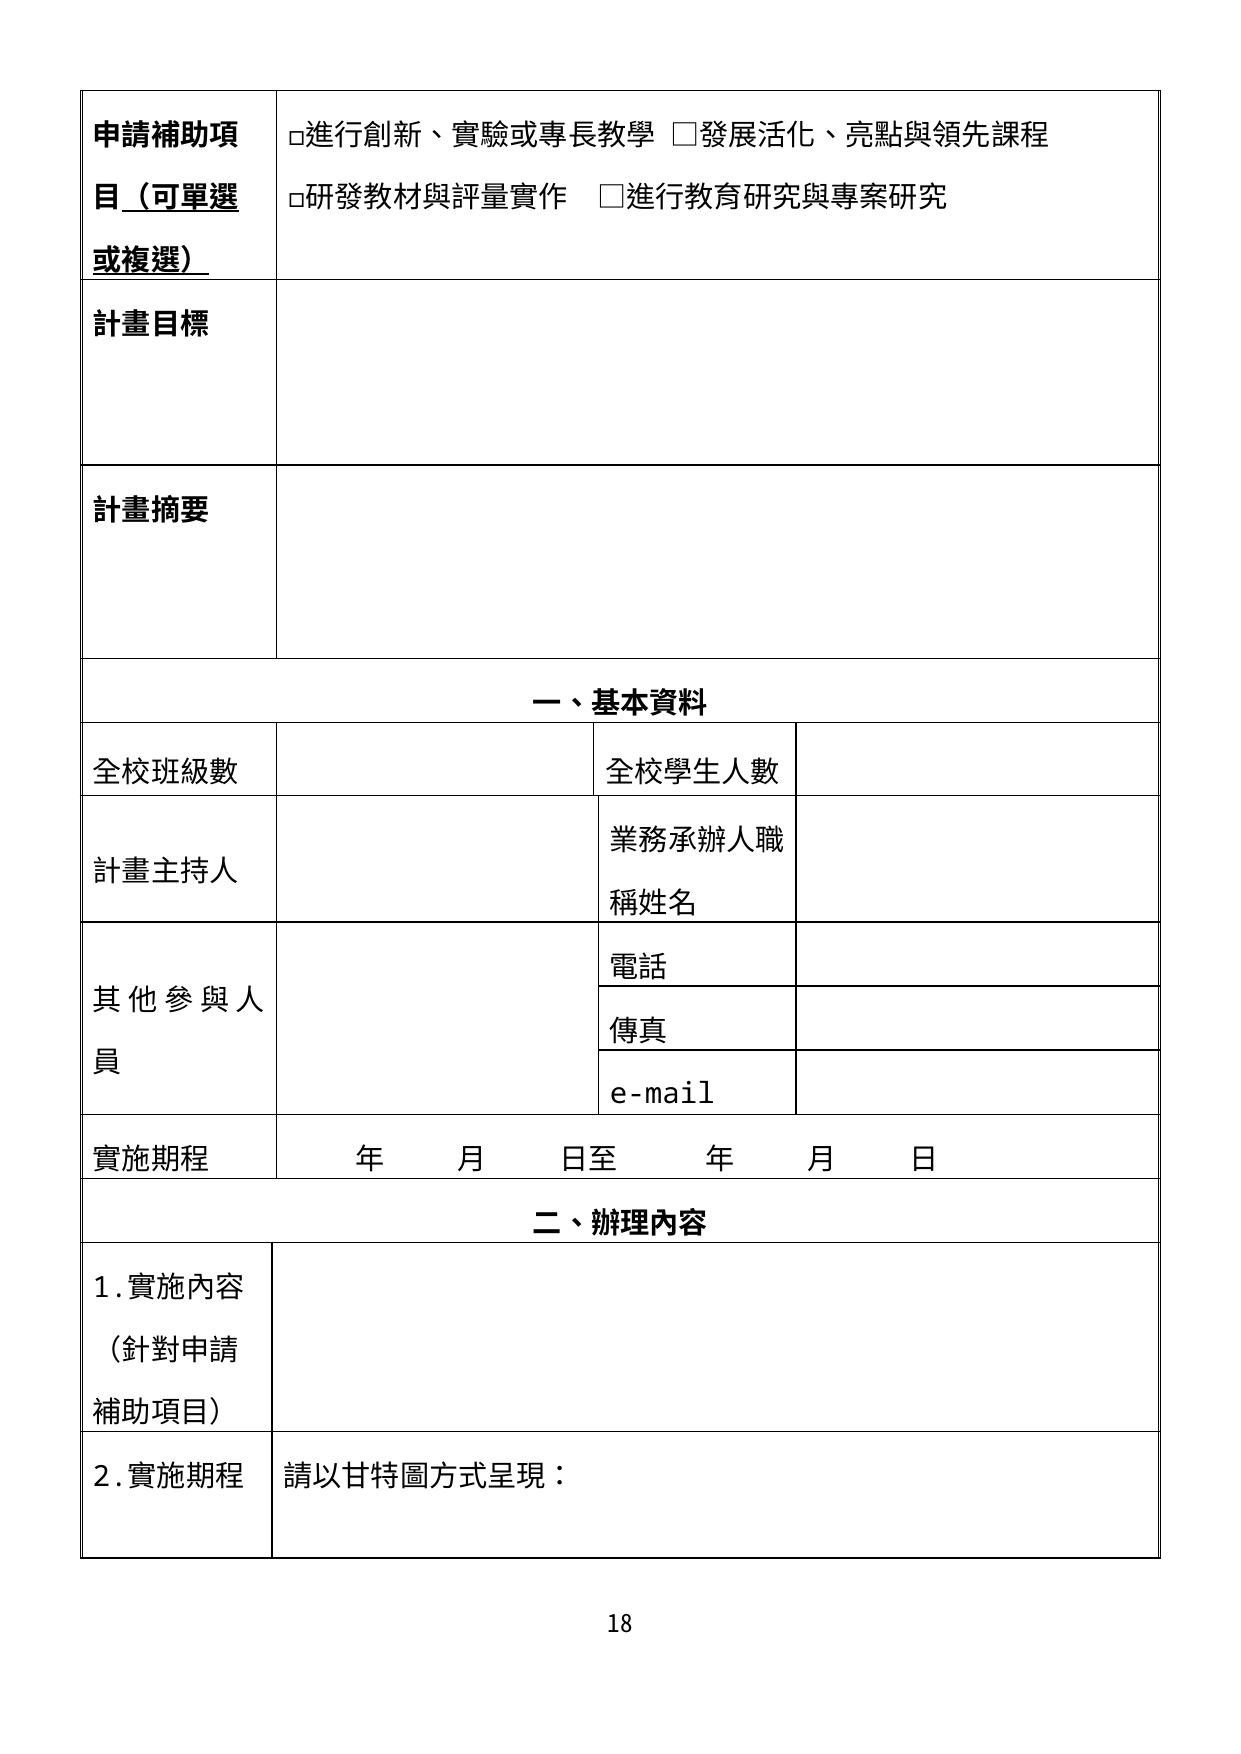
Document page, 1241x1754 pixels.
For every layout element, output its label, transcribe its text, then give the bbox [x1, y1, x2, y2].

table_cell [797, 923, 1158, 985]
table_cell 計畫摘要 [83, 466, 276, 658]
table_cell [277, 280, 1158, 464]
table_cell 電話 [599, 923, 795, 985]
table_cell [277, 466, 1158, 658]
table_cell 實施期程 [83, 1115, 276, 1177]
table_cell 傳真 [599, 987, 795, 1049]
table_cell 全校班級數 [83, 723, 276, 795]
table_cell 年 月 日至 年 月 日 [277, 1115, 1158, 1177]
table_cell [277, 796, 598, 921]
table_cell 計畫目標 [83, 280, 276, 464]
table_cell 1.實施內容（針對申請補助項目） [83, 1243, 271, 1431]
table_cell e-mail [599, 1051, 795, 1113]
table_cell [797, 723, 1158, 795]
table_cell [797, 796, 1158, 921]
table_cell 一、基本資料 [83, 659, 1158, 722]
table_cell □進行創新、實驗或專長教學 □發展活化、亮點與領先課程 □研發教材與評量實作 □進行教育研究與專案研究 [277, 91, 1158, 278]
table_cell 二、辦理內容 [83, 1179, 1158, 1242]
table_cell 其他參與人員 [83, 923, 276, 1113]
table_cell [277, 723, 593, 795]
table_cell 2.實施期程 [83, 1432, 271, 1557]
table_cell [797, 987, 1158, 1049]
table_cell [273, 1243, 1158, 1431]
table_cell 全校學生人數 [594, 723, 795, 795]
table_cell [797, 1051, 1158, 1113]
table_cell 業務承辦人職稱姓名 [599, 796, 795, 921]
table_cell 請以甘特圖方式呈現： [273, 1432, 1158, 1557]
table_cell 計畫主持人 [83, 796, 276, 921]
table_cell [277, 923, 598, 1113]
table_cell 申請補助項目（可單選或複選） [83, 91, 276, 278]
